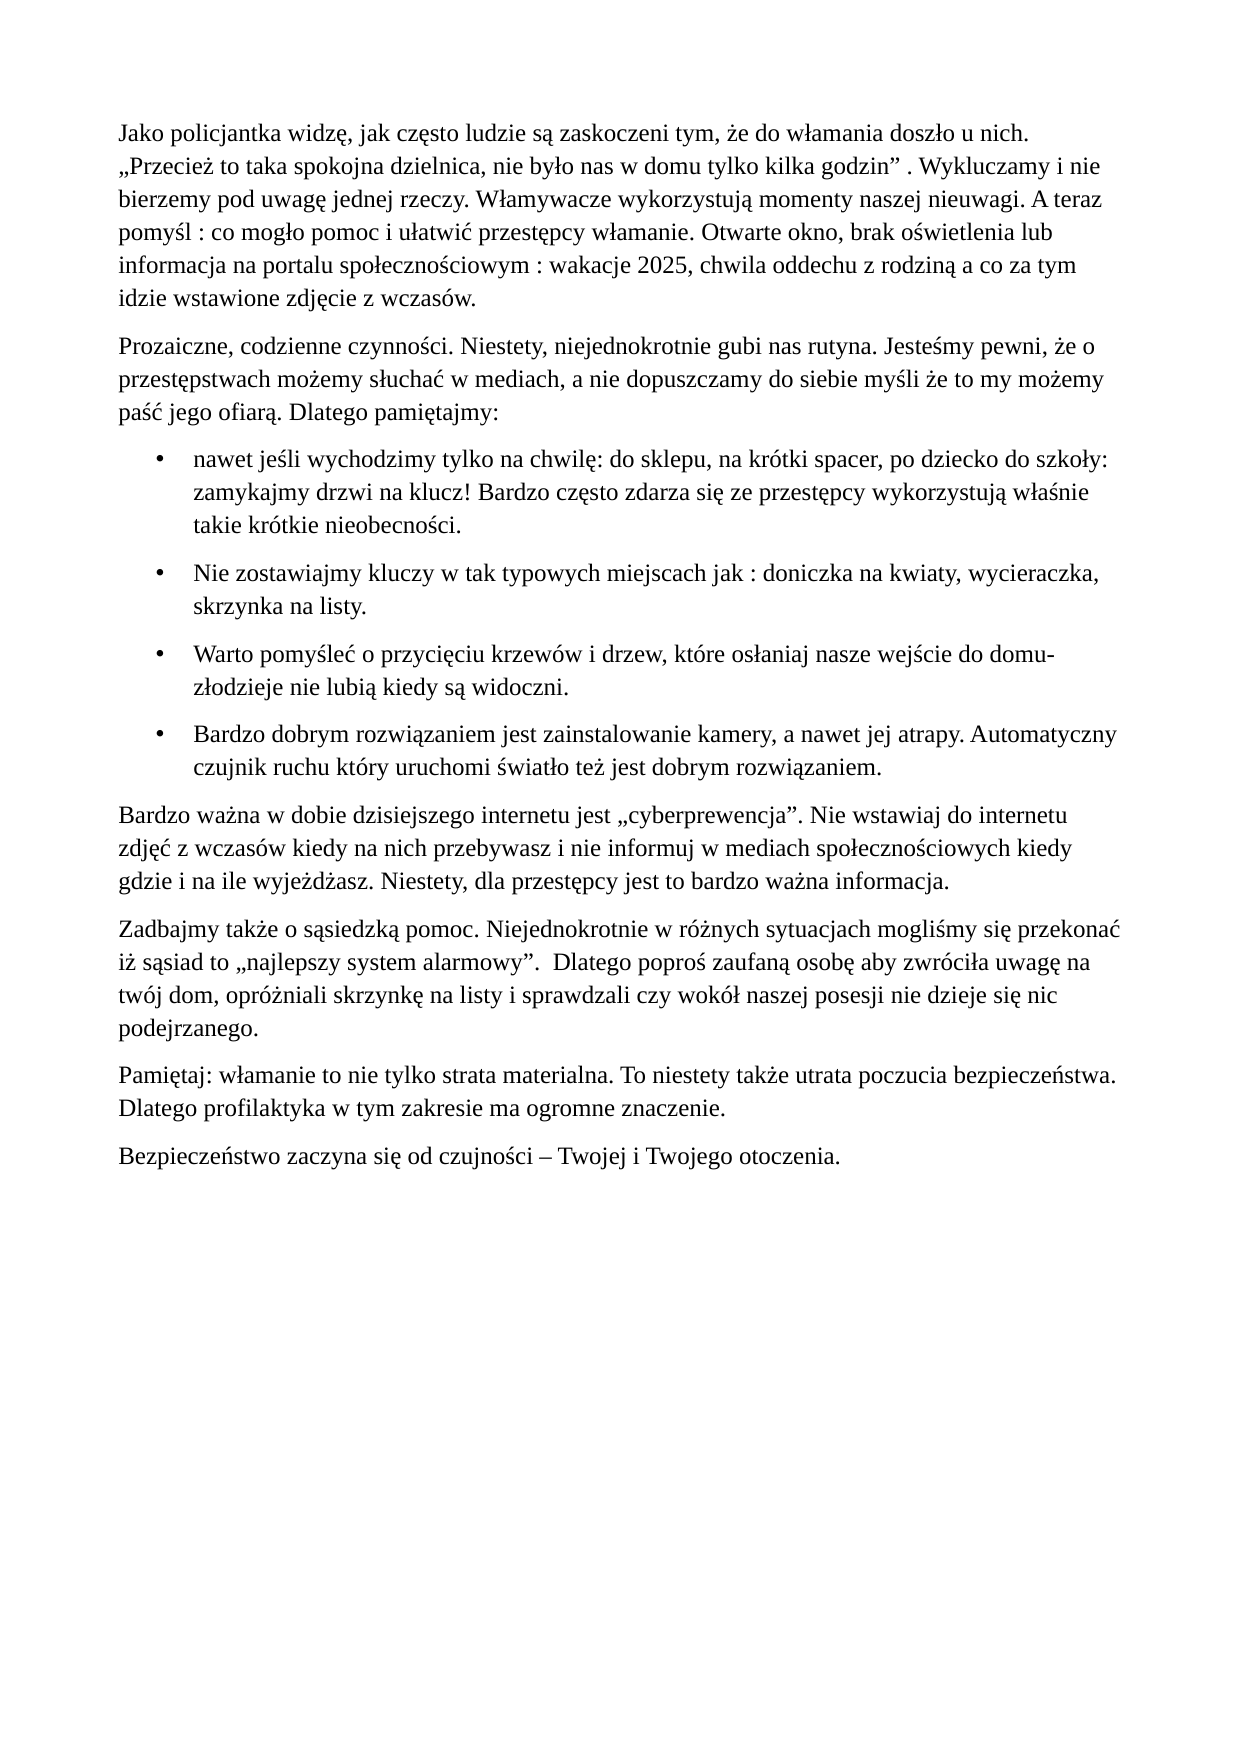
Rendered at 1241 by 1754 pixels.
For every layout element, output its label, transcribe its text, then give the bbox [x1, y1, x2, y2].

list nawet jeśli wychodzimy tylko na chwilę: do sklepu, na krótki spacer, po dziecko do szkoły: zamykajmy drzwi na klucz! Bardzo często zdarza się ze przestępcy wykorzystują właśnie takie krótkie nieobecności. [156, 444, 1122, 539]
text Prozaiczne, codzienne czynności. Niestety, niejednokrotnie gubi nas rutyna. Jesteśmy pewni, że o przestępstwach możemy słuchać w mediach, a nie dopuszczamy do siebie myśli że to my możemy paść jego ofiarą. Dlatego pamiętajmy: [118, 331, 1122, 426]
text Bezpieczeństwo zaczyna się od czujności – Twojej i Twojego otoczenia. [118, 1141, 1122, 1170]
text Zadbajmy także o sąsiedzką pomoc. Niejednokrotnie w różnych sytuacjach mogliśmy się przekonać iż sąsiad to „najlepszy system alarmowy”. Dlatego poproś zaufaną osobę aby zwróciła uwagę na twój dom, opróżniali skrzynkę na listy i sprawdzali czy wokół naszej posesji nie dzieje się nic podejrzanego. [118, 914, 1122, 1041]
list Nie zostawiajmy kluczy w tak typowych miejscach jak : doniczka na kwiaty, wycieraczka, skrzynka na listy. [156, 558, 1122, 620]
text Bardzo ważna w dobie dzisiejszego internetu jest „cyberprewencja”. Nie wstawiaj do internetu zdjęć z wczasów kiedy na nich przebywasz i nie informuj w mediach społecznościowych kiedy gdzie i na ile wyjeżdżasz. Niestety, dla przestępcy jest to bardzo ważna informacja. [118, 800, 1122, 895]
text Jako policjantka widzę, jak często ludzie są zaskoczeni tym, że do włamania doszło u nich. „Przecież to taka spokojna dzielnica, nie było nas w domu tylko kilka godzin” . Wykluczamy i nie bierzemy pod uwagę jednej rzeczy. Włamywacze wykorzystują momenty naszej nieuwagi. A teraz pomyśl : co mogło pomoc i ułatwić przestępcy włamanie. Otwarte okno, brak oświetlenia lub informacja na portalu społecznościowym : wakacje 2025, chwila oddechu z rodziną a co za tym idzie wstawione zdjęcie z wczasów. [118, 118, 1122, 312]
list Bardzo dobrym rozwiązaniem jest zainstalowanie kamery, a nawet jej atrapy. Automatyczny czujnik ruchu który uruchomi światło też jest dobrym rozwiązaniem. [156, 719, 1122, 781]
text Pamiętaj: włamanie to nie tylko strata materialna. To niestety także utrata poczucia bezpieczeństwa. Dlatego profilaktyka w tym zakresie ma ogromne znaczenie. [118, 1060, 1122, 1122]
list Warto pomyśleć o przycięciu krzewów i drzew, które osłaniaj nasze wejście do domu- złodzieje nie lubią kiedy są widoczni. [156, 639, 1122, 701]
